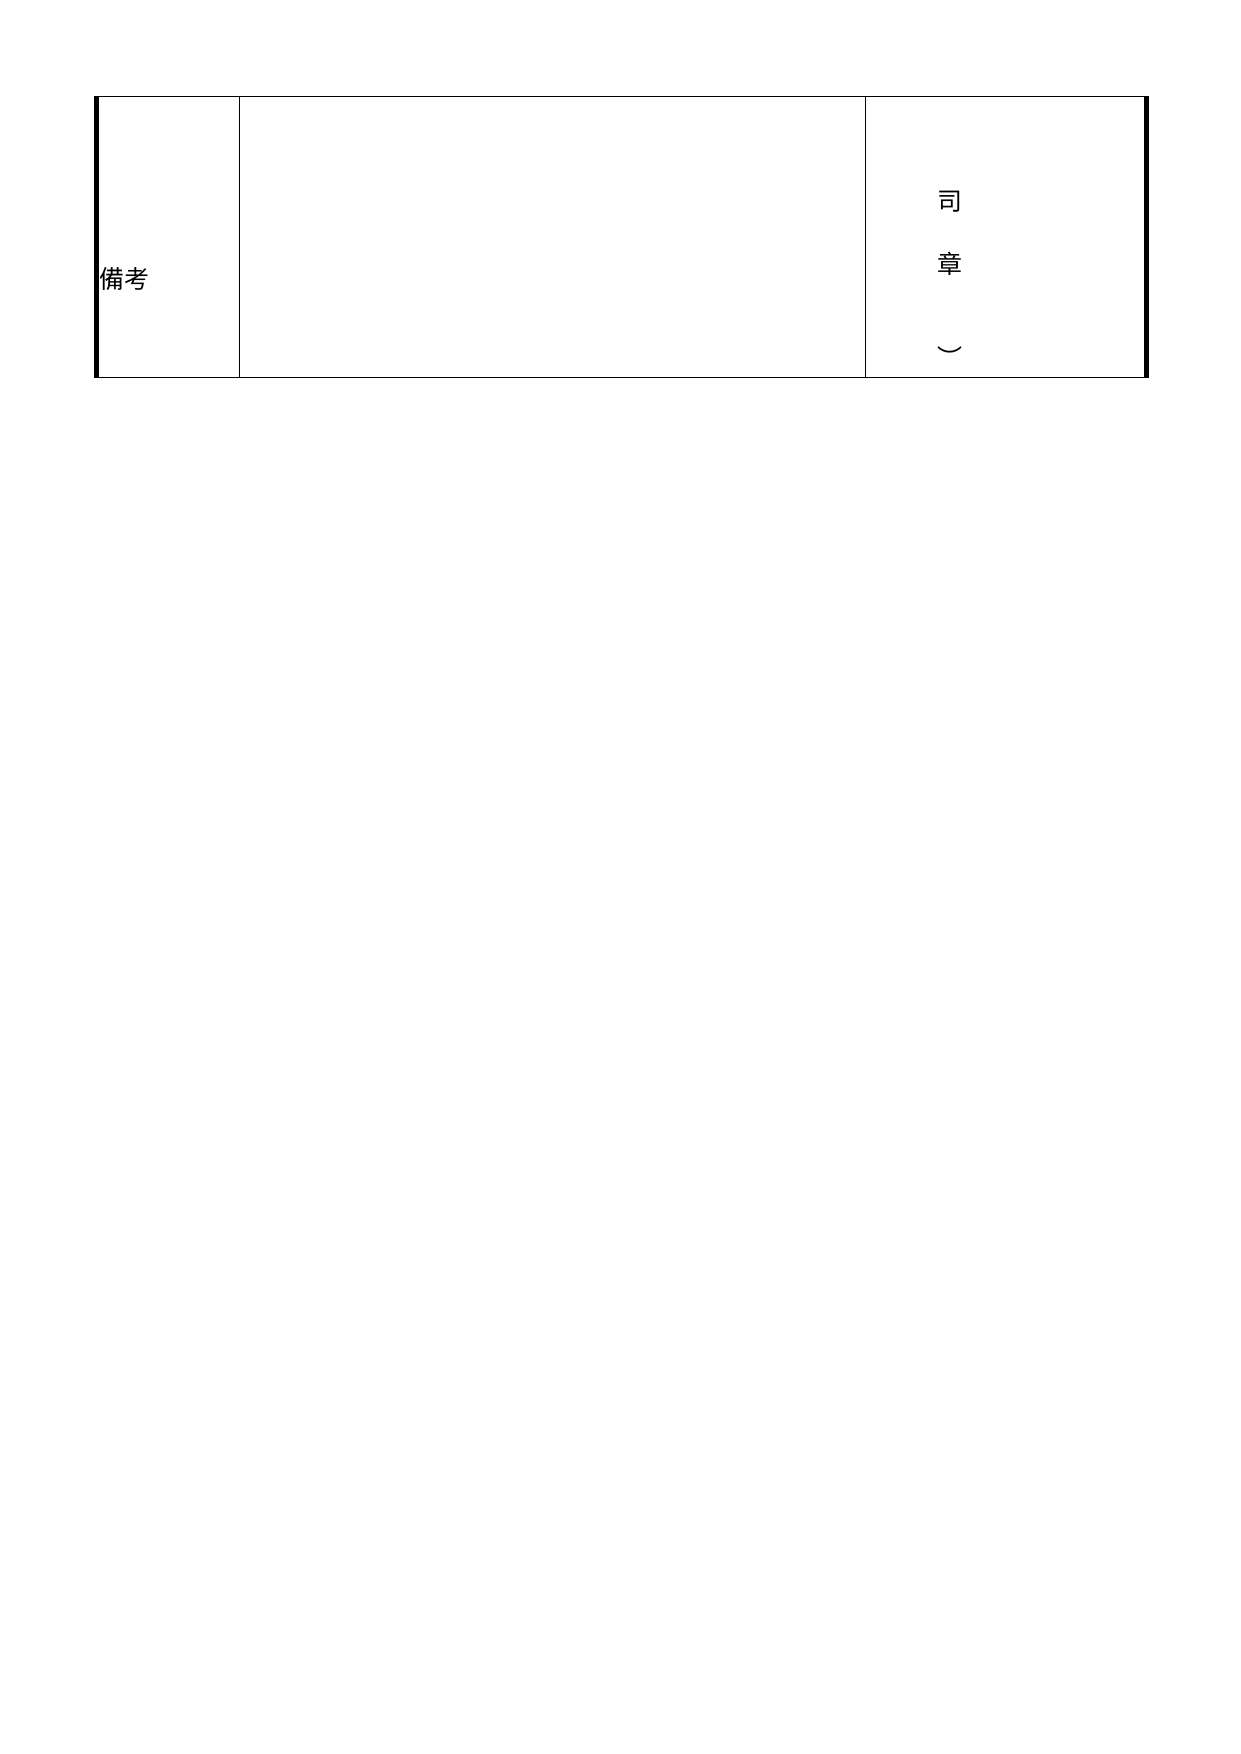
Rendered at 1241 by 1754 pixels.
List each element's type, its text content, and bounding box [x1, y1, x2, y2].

table_cell 備考 [99, 97, 239, 377]
table_cell [240, 97, 865, 377]
table_cell 司 章 ︶ [866, 97, 1144, 377]
